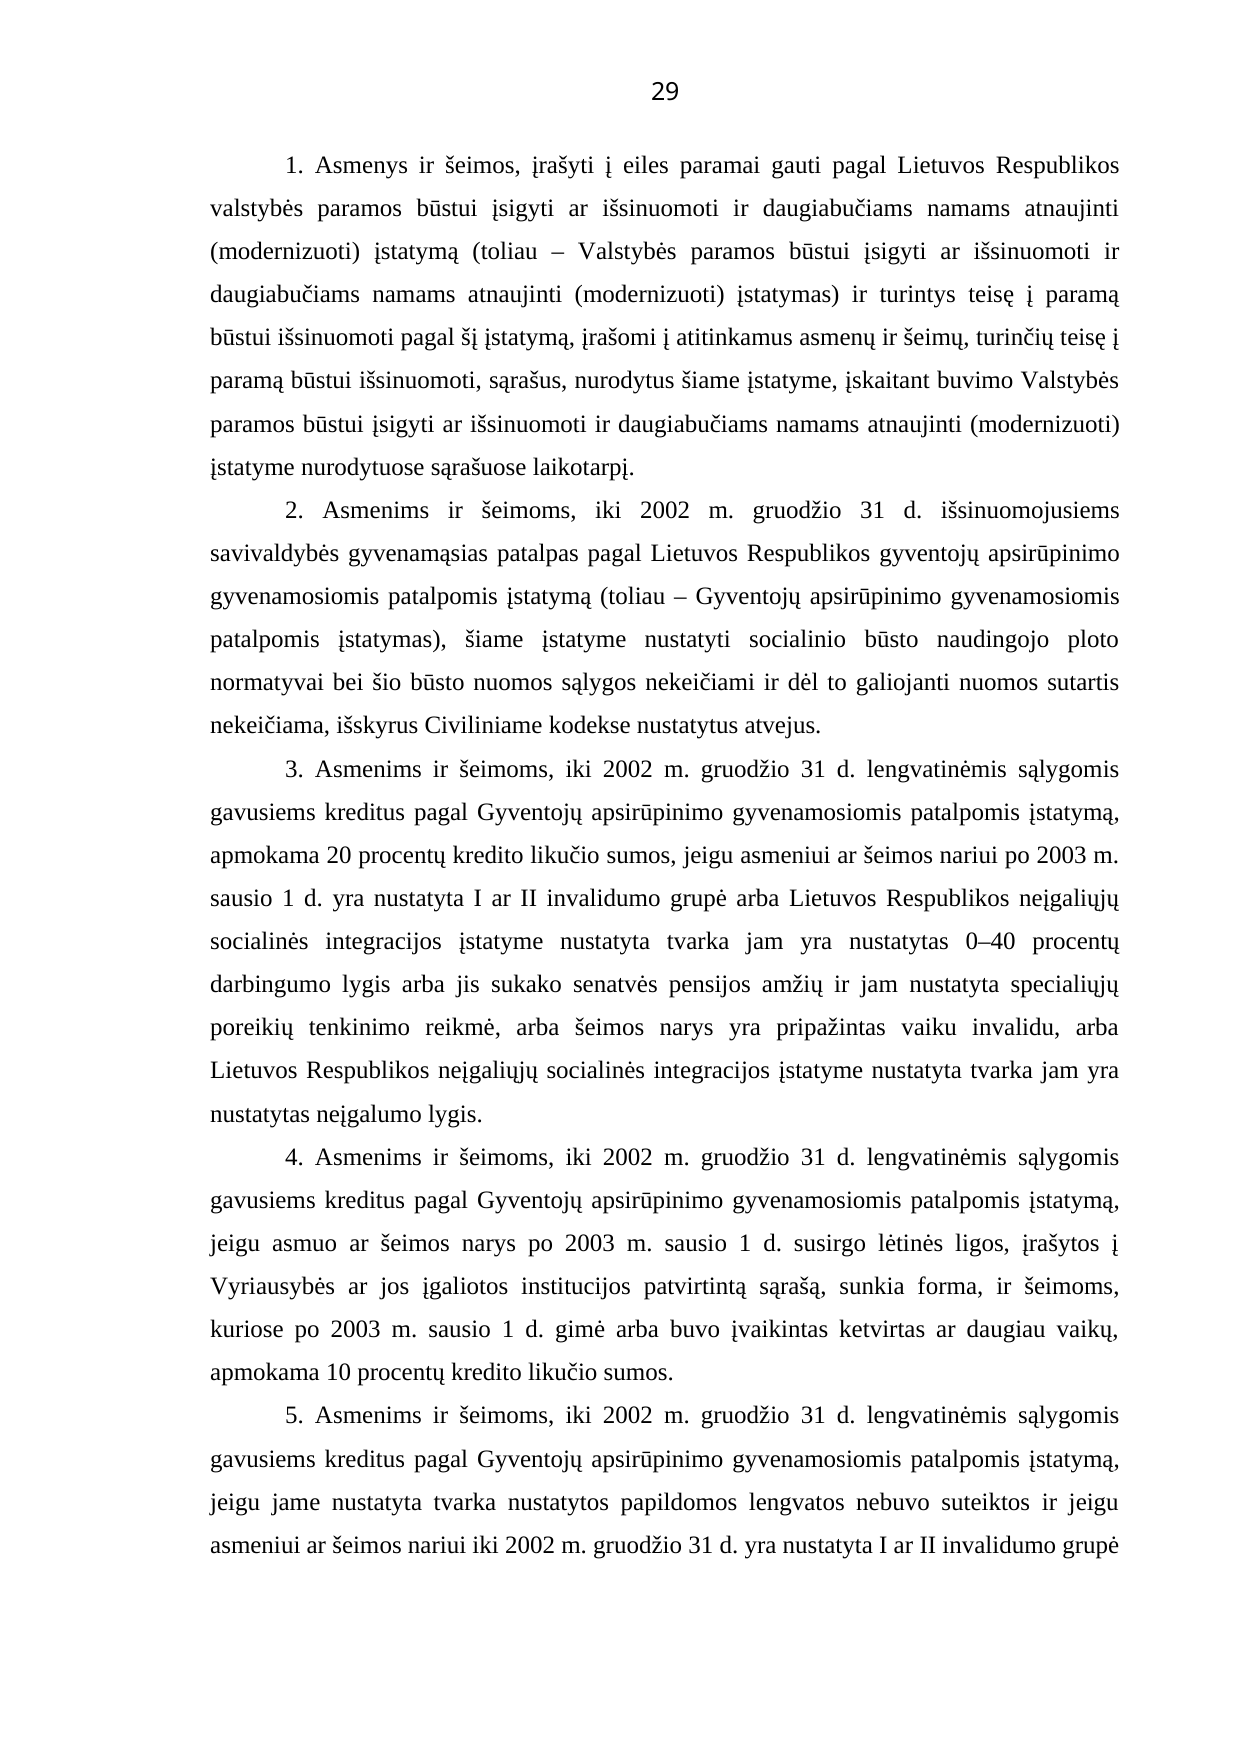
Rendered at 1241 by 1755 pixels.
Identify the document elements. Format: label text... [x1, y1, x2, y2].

text 3. Asmenims ir šeimoms, iki 2002 m. gruodžio 31 d. lengvatinėmis sąlygomis gavusiems kreditus pagal Gyventojų apsirūpinimo gyvenamosiomis patalpomis įstatymą, apmokama 20 procentų kredito likučio sumos, jeigu asmeniui ar šeimos nariui po 2003 m. sausio 1 d. yra nustatyta I ar II invalidumo grupė arba Lietuvos Respublikos neįgaliųjų socialinės integracijos įstatyme nustatyta tvarka jam yra nustatytas 0–40 procentų darbingumo lygis arba jis sukako senatvės pensijos amžių ir jam nustatyta specialiųjų poreikių tenkinimo reikmė, arba šeimos narys yra pripažintas vaiku invalidu, arba Lietuvos Respublikos neįgaliųjų socialinės integracijos įstatyme nustatyta tvarka jam yra nustatytas neįgalumo lygis. [210, 754, 1120, 1127]
text 4. Asmenims ir šeimoms, iki 2002 m. gruodžio 31 d. lengvatinėmis sąlygomis gavusiems kreditus pagal Gyventojų apsirūpinimo gyvenamosiomis patalpomis įstatymą, jeigu asmuo ar šeimos narys po 2003 m. sausio 1 d. susirgo lėtinės ligos, įrašytos į Vyriausybės ar jos įgaliotos institucijos patvirtintą sąrašą, sunkia forma, ir šeimoms, kuriose po 2003 m. sausio 1 d. gimė arba buvo įvaikintas ketvirtas ar daugiau vaikų, apmokama 10 procentų kredito likučio sumos. [210, 1142, 1120, 1386]
text 5. Asmenims ir šeimoms, iki 2002 m. gruodžio 31 d. lengvatinėmis sąlygomis gavusiems kreditus pagal Gyventojų apsirūpinimo gyvenamosiomis patalpomis įstatymą, jeigu jame nustatyta tvarka nustatytos papildomos lengvatos nebuvo suteiktos ir jeigu asmeniui ar šeimos nariui iki 2002 m. gruodžio 31 d. yra nustatyta I ar II invalidumo grupė [210, 1401, 1120, 1559]
text 1. Asmenys ir šeimos, įrašyti į eiles paramai gauti pagal Lietuvos Respublikos valstybės paramos būstui įsigyti ar išsinuomoti ir daugiabučiams namams atnaujinti (modernizuoti) įstatymą (toliau – Valstybės paramos būstui įsigyti ar išsinuomoti ir daugiabučiams namams atnaujinti (modernizuoti) įstatymas) ir turintys teisę į paramą būstui išsinuomoti pagal šį įstatymą, įrašomi į atitinkamus asmenų ir šeimų, turinčių teisę į paramą būstui išsinuomoti, sąrašus, nurodytus šiame įstatyme, įskaitant buvimo Valstybės paramos būstui įsigyti ar išsinuomoti ir daugiabučiams namams atnaujinti (modernizuoti) įstatyme nurodytuose sąrašuose laikotarpį. [210, 150, 1120, 481]
text 2. Asmenims ir šeimoms, iki 2002 m. gruodžio 31 d. išsinuomojusiems savivaldybės gyvenamąsias patalpas pagal Lietuvos Respublikos gyventojų apsirūpinimo gyvenamosiomis patalpomis įstatymą (toliau – Gyventojų apsirūpinimo gyvenamosiomis patalpomis įstatymas), šiame įstatyme nustatyti socialinio būsto naudingojo ploto normatyvai bei šio būsto nuomos sąlygos nekeičiami ir dėl to galiojanti nuomos sutartis nekeičiama, išskyrus Civiliniame kodekse nustatytus atvejus. [210, 495, 1120, 739]
